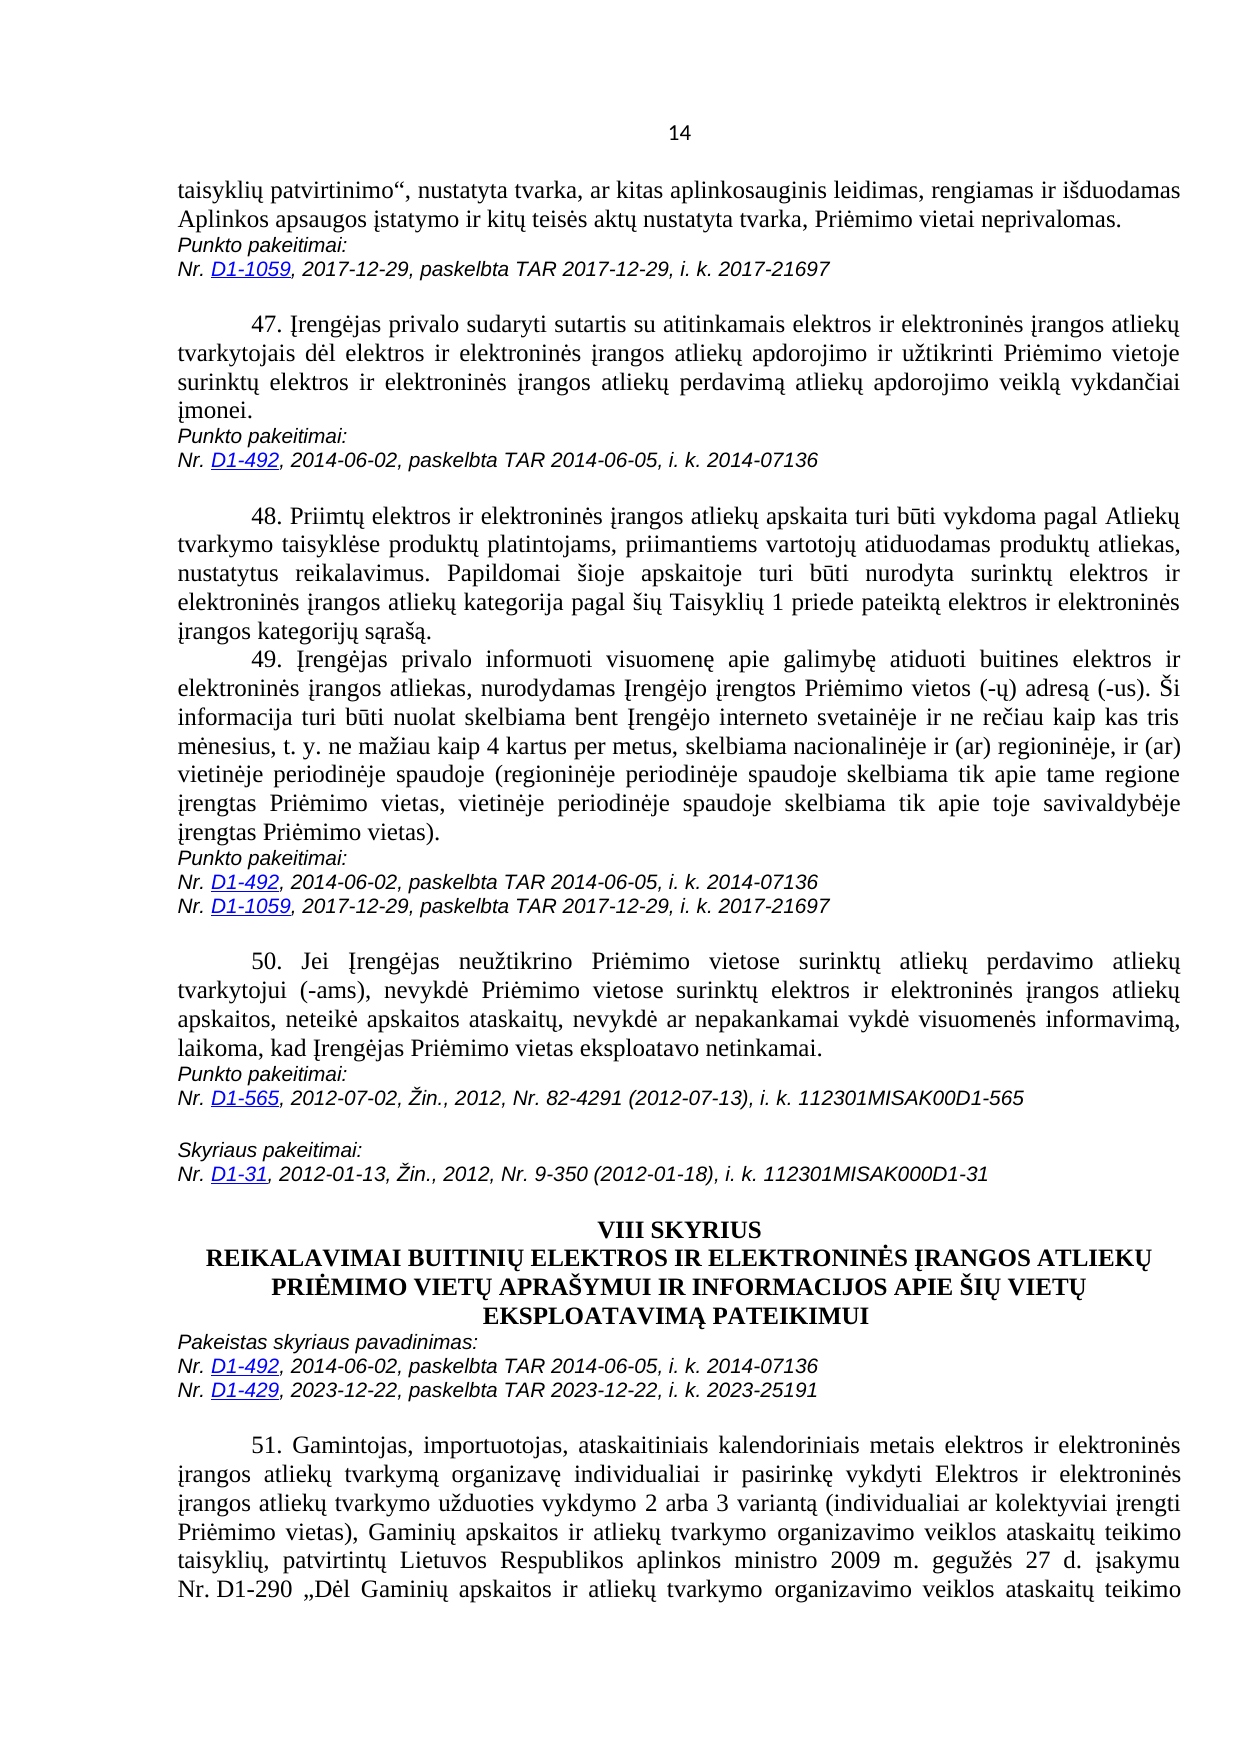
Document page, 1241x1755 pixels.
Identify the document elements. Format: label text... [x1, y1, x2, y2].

text Punkto pakeitimai: [177, 424, 1181, 448]
text taisyklių patvirtinimo“, nustatyta tvarka, ar kitas aplinkosauginis leidimas, rengiamas ir išduodamas Aplinkos apsaugos įstatymo ir kitų teisės aktų nustatyta tvarka, Priėmimo vietai neprivalomas. [177, 175, 1181, 232]
text Nr. D1-1059, 2017-12-29, paskelbta TAR 2017-12-29, i. k. 2017-21697 [177, 894, 1181, 918]
text Punkto pakeitimai: [177, 232, 1181, 256]
text 47. Įrengėjas privalo sudaryti sutartis su atitinkamais elektros ir elektroninės įrangos atliekų tvarkytojais dėl elektros ir elektroninės įrangos atliekų apdorojimo ir užtikrinti Priėmimo vietoje surinktų elektros ir elektroninės įrangos atliekų perdavimą atliekų apdorojimo veiklą vykdančiai įmonei. [177, 309, 1181, 424]
text 51. Gamintojas, importuotojas, ataskaitiniais kalendoriniais metais elektros ir elektroninės įrangos atliekų tvarkymą organizavę individualiai ir pasirinkę vykdyti Elektros ir elektroninės įrangos atliekų tvarkymo užduoties vykdymo 2 arba 3 variantą (individualiai ar kolektyviai įrengti Priėmimo vietas), Gaminių apskaitos ir atliekų tvarkymo organizavimo veiklos ataskaitų teikimo taisyklių, patvirtintų Lietuvos Respublikos aplinkos ministro 2009 m. gegužės 27 d. įsakymu Nr. D1-290 „Dėl Gaminių apskaitos ir atliekų tvarkymo organizavimo veiklos ataskaitų teikimo [177, 1430, 1181, 1603]
text 49. Įrengėjas privalo informuoti visuomenę apie galimybę atiduoti buitines elektros ir elektroninės įrangos atliekas, nurodydamas Įrengėjo įrengtos Priėmimo vietos (-ų) adresą (-us). Ši informacija turi būti nuolat skelbiama bent Įrengėjo interneto svetainėje ir ne rečiau kaip kas tris mėnesius, t. y. ne mažiau kaip 4 kartus per metus, skelbiama nacionalinėje ir (ar) regioninėje, ir (ar) vietinėje periodinėje spaudoje (regioninėje periodinėje spaudoje skelbiama tik apie tame regione įrengtas Priėmimo vietas, vietinėje periodinėje spaudoje skelbiama tik apie toje savivaldybėje įrengtas Priėmimo vietas). [177, 644, 1181, 846]
text Nr. D1-1059, 2017-12-29, paskelbta TAR 2017-12-29, i. k. 2017-21697 [177, 256, 1181, 280]
text Punkto pakeitimai: [177, 846, 1181, 870]
text Punkto pakeitimai: [177, 1061, 1181, 1085]
text Nr. D1-429, 2023-12-22, paskelbta TAR 2023-12-22, i. k. 2023-25191 [177, 1378, 1181, 1402]
text Nr. D1-492, 2014-06-02, paskelbta TAR 2014-06-05, i. k. 2014-07136 [177, 870, 1181, 894]
text REIKALAVIMAI BUITINIŲ ELEKTROS IR ELEKTRONINĖS ĮRANGOS ATLIEKŲ PRIĖMIMO VIETŲ APRAŠYMUI IR INFORMACIJOS APIE ŠIŲ VIETŲ EKSPLOATAVIMĄ PATEIKIMUI [177, 1243, 1181, 1330]
text Skyriaus pakeitimai: [177, 1138, 1181, 1162]
text Pakeistas skyriaus pavadinimas: [177, 1330, 1181, 1354]
text 48. Priimtų elektros ir elektroninės įrangos atliekų apskaita turi būti vykdoma pagal Atliekų tvarkymo taisyklėse produktų platintojams, priimantiems vartotojų atiduodamas produktų atliekas, nustatytus reikalavimus. Papildomai šioje apskaitoje turi būti nurodyta surinktų elektros ir elektroninės įrangos atliekų kategorija pagal šių Taisyklių 1 priede pateiktą elektros ir elektroninės įrangos kategorijų sąrašą. [177, 501, 1181, 644]
text Nr. D1-565, 2012-07-02, Žin., 2012, Nr. 82-4291 (2012-07-13), i. k. 112301MISAK00D1-565 [177, 1085, 1181, 1109]
text Nr. D1-492, 2014-06-02, paskelbta TAR 2014-06-05, i. k. 2014-07136 [177, 448, 1181, 472]
text VIII SKYRIUS [177, 1215, 1181, 1243]
text Nr. D1-492, 2014-06-02, paskelbta TAR 2014-06-05, i. k. 2014-07136 [177, 1354, 1181, 1378]
text 50. Jei Įrengėjas neužtikrino Priėmimo vietose surinktų atliekų perdavimo atliekų tvarkytojui (-ams), nevykdė Priėmimo vietose surinktų elektros ir elektroninės įrangos atliekų apskaitos, neteikė apskaitos ataskaitų, nevykdė ar nepakankamai vykdė visuomenės informavimą, laikoma, kad Įrengėjas Priėmimo vietas eksploatavo netinkamai. [177, 946, 1181, 1061]
text Nr. D1-31, 2012-01-13, Žin., 2012, Nr. 9-350 (2012-01-18), i. k. 112301MISAK000D1-31 [177, 1162, 1181, 1186]
